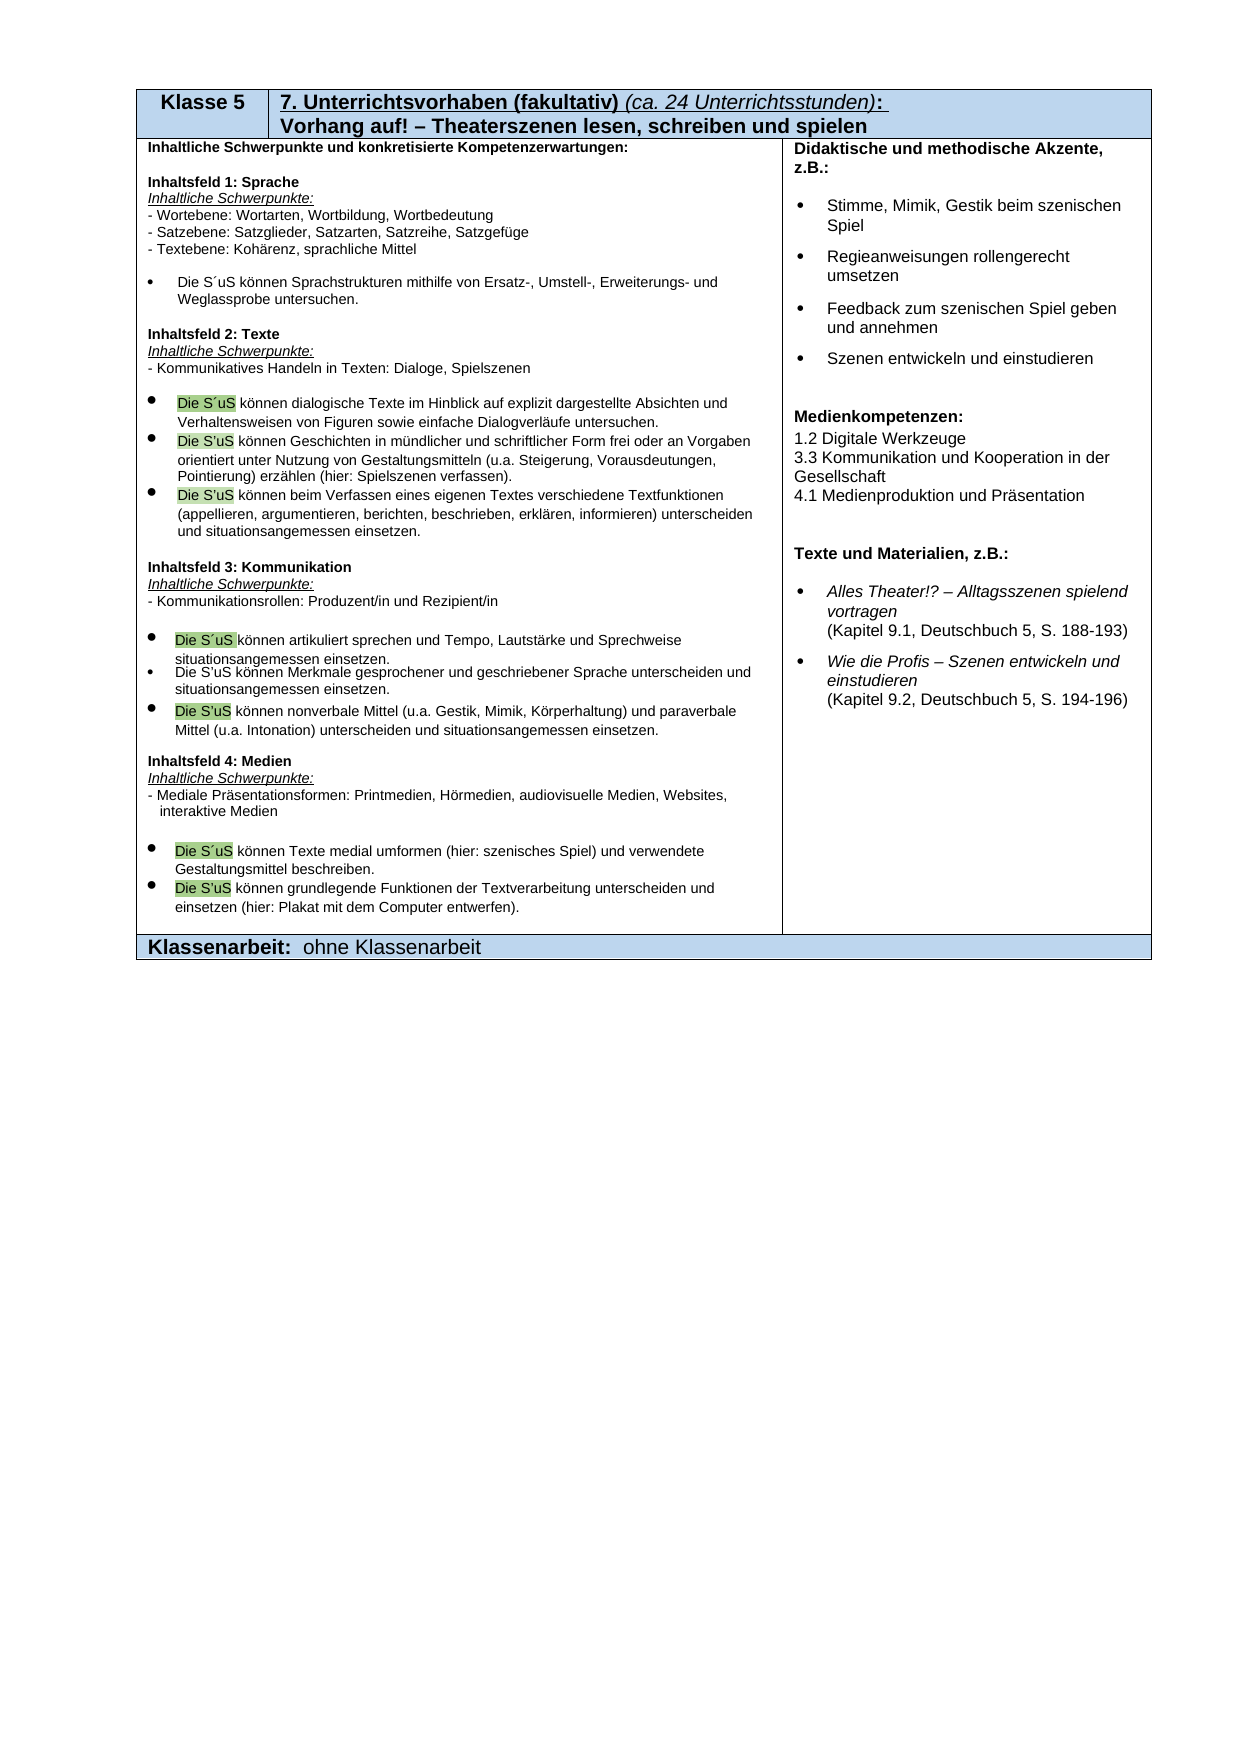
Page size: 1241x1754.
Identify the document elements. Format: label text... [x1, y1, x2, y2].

table_cell Klassenarbeit: ohne Klassenarbeit [137, 935, 1151, 958]
table_cell Inhaltsfeld 4: Medien Inhaltliche Schwerpunkte: - Mediale Präsentationsformen: Printmedien, Hörmedien, audiovisuelle Medien, Websites, interaktive Medien Die S´uS können Texte medial umformen (hier: szenisches Spiel) und verwendete Gestaltungsmittel beschreiben. Die S’uS können grundlegende Funktionen der Textverarbeitung unterscheiden und einsetzen (hier: Plakat mit dem Computer entwerfen). [137, 752, 782, 933]
table_header Klasse 5 [137, 90, 268, 138]
table_cell Inhaltsfeld 1: Sprache Inhaltliche Schwerpunkte: - Wortebene: Wortarten, Wortbildung, Wortbedeutung - Satzebene: Satzglieder, Satzarten, Satzreihe, Satzgefüge - Textebene: Kohärenz, sprachliche Mittel Die S´uS können Sprachstrukturen mithilfe von Ersatz-, Umstell-, Erweiterungs- und Weglassprobe untersuchen. [137, 172, 782, 325]
table_header 7. Unterrichtsvorhaben (fakultativ) (ca. 24 Unterrichtsstunden): Vorhang auf! – Theaterszenen lesen, schreiben und spielen [269, 90, 1151, 138]
table_cell Inhaltsfeld 3: Kommunikation Inhaltliche Schwerpunkte: - Kommunikationsrollen: Produzent/in und Rezipient/in Die S´uS können artikuliert sprechen und Tempo, Lautstärke und Sprechweise situationsangemessen einsetzen. Die S’uS können Merkmale gesprochener und geschriebener Sprache unterscheiden und situationsangemessen einsetzen. Die S’uS können nonverbale Mittel (u.a. Gestik, Mimik, Körperhaltung) und paraverbale Mittel (u.a. Intonation) unterscheiden und situationsangemessen einsetzen. [137, 558, 782, 752]
table_cell Didaktische und methodische Akzente, z.B.: Stimme, Mimik, Gestik beim szenischen Spiel Regieanweisungen rollengerecht umsetzen Feedback zum szenischen Spiel geben und annehmen Szenen entwickeln und einstudieren Medienkompetenzen: 1.2 Digitale Werkzeuge 3.3 Kommunikation und Kooperation in der Gesellschaft 4.1 Medienproduktion und Präsentation Texte und Materialien, z.B.: Alles Theater!? – Alltagsszenen spielend vortragen (Kapitel 9.1, Deutschbuch 5, S. 188-193) Wie die Profis – Szenen entwickeln und einstudieren (Kapitel 9.2, Deutschbuch 5, S. 194-196) [783, 139, 1151, 933]
table_cell Inhaltliche Schwerpunkte und konkretisierte Kompetenzerwartungen: [137, 139, 782, 172]
table_cell Inhaltsfeld 2: Texte Inhaltliche Schwerpunkte: - Kommunikatives Handeln in Texten: Dialoge, Spielszenen Die S´uS können dialogische Texte im Hinblick auf explizit dargestellte Absichten und Verhaltensweisen von Figuren sowie einfache Dialogverläufe untersuchen. Die S’uS können Geschichten in mündlicher und schriftlicher Form frei oder an Vorgaben orientiert unter Nutzung von Gestaltungsmitteln (u.a. Steigerung, Vorausdeutungen, Pointierung) erzählen (hier: Spielszenen verfassen). Die S’uS können beim Verfassen eines eigenen Textes verschiedene Textfunktionen (appellieren, argumentieren, berichten, beschrieben, erklären, informieren) unterscheiden und situationsangemessen einsetzen. [137, 325, 782, 558]
